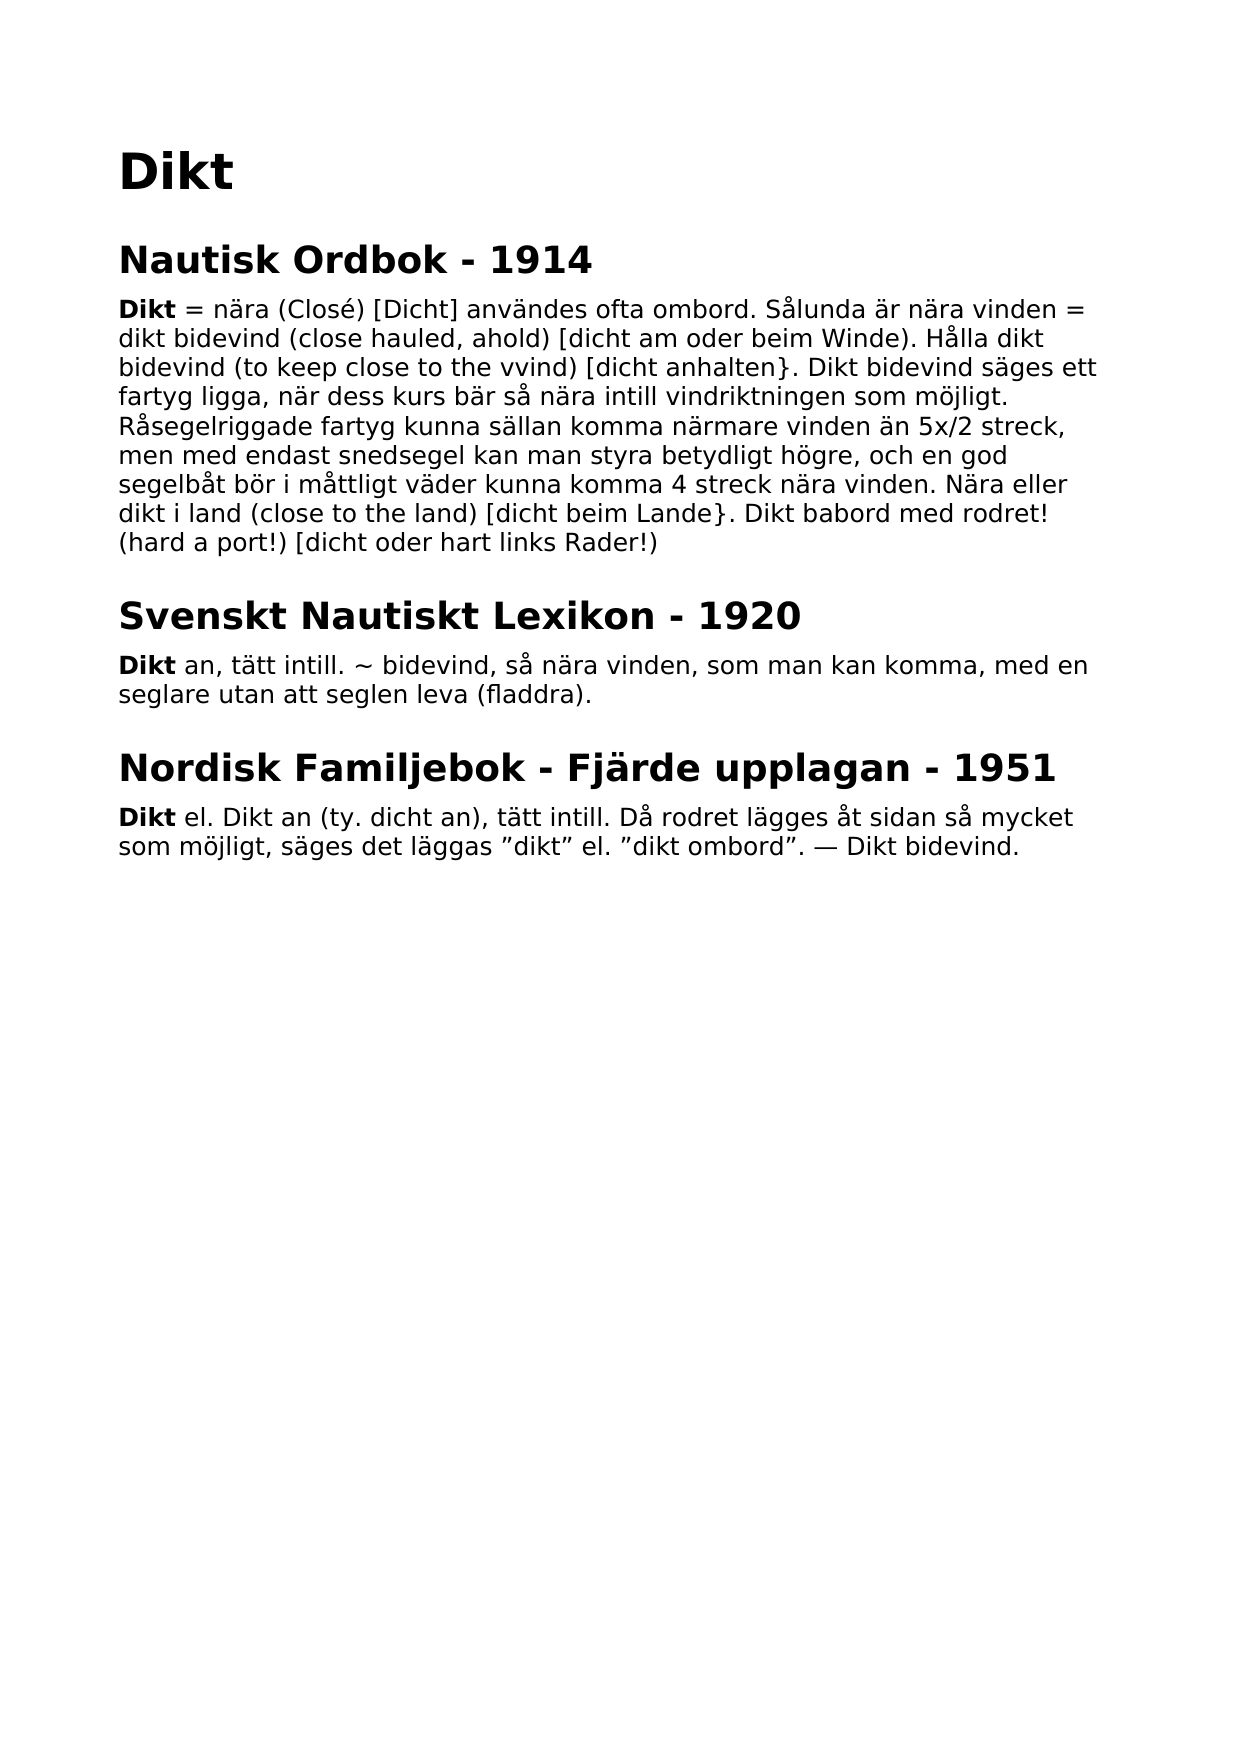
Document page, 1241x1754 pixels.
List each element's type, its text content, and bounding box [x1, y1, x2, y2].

text Dikt an, tätt intill. ~ bidevind, så nära vinden, som man kan komma, med en seglare utan att seglen leva (fladdra). [118, 651, 1122, 709]
text Dikt el. Dikt an (ty. dicht an), tätt intill. Då rodret lägges åt sidan så mycket som möjligt, säges det läggas ”dikt” el. ”dikt ombord”. — Dikt bidevind. [118, 803, 1122, 861]
text Dikt = nära (Closé) [Dicht] användes ofta ombord. Sålunda är nära vinden = dikt bidevind (close hauled, ahold) [dicht am oder beim Winde). Hålla dikt bidevind (to keep close to the vvind) [dicht anhalten}. Dikt bidevind säges ett fartyg ligga, när dess kurs bär så nära intill vindriktningen som möjligt. Råsegelriggade fartyg kunna sällan komma närmare vinden än 5x/2 streck, men med endast sned­segel kan man styra betydligt högre, och en god segelbåt bör i mått­ligt väder kunna komma 4 streck nära vinden. Nära eller dikt i land (close to the land) [dicht beim Lande}. Dikt babord med rodret! (hard a port!) [dicht oder hart links Rader!) [118, 295, 1122, 557]
subtitle Svenskt Nautiskt Lexikon - 1920 [118, 595, 1122, 639]
subtitle Dikt [118, 143, 1122, 201]
subtitle Nautisk Ordbok - 1914 [118, 239, 1122, 282]
subtitle Nordisk Familjebok - Fjärde upplagan - 1951 [118, 747, 1122, 791]
